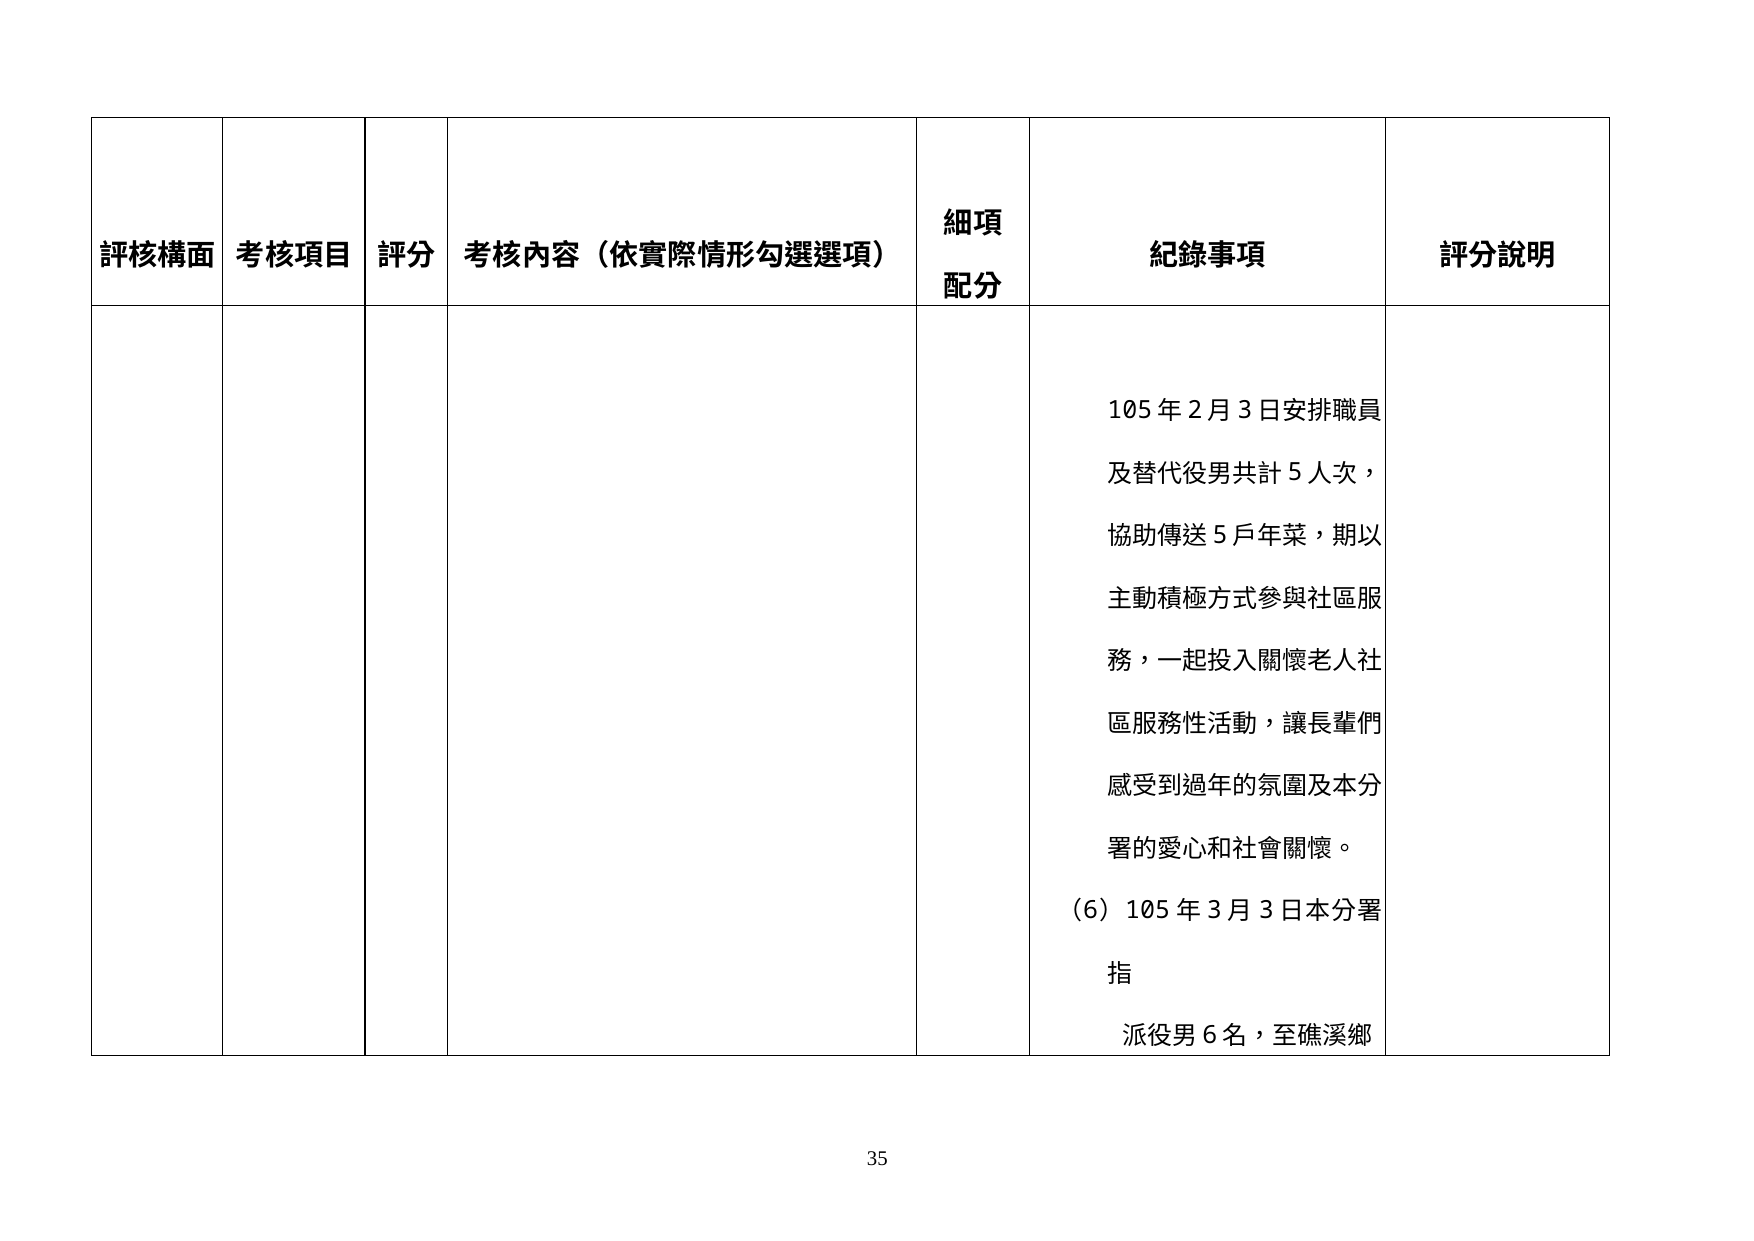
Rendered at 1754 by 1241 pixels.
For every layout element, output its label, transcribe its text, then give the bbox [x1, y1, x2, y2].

table_header 考核內容（依實際情形勾選選項） [448, 118, 916, 304]
table_cell 105年2月3日安排職員及替代役男共計5人次，協助傳送5戶年菜，期以主動積極方式參與社區服務，一起投入關懷老人社區服務性活動，讓長輩們感受到過年的氛圍及本分署的愛心和社會關懷。 （6）105年3月3日本分署指 派役男6名，至礁溪鄉 [1030, 306, 1385, 1054]
table_cell [92, 306, 222, 1054]
table_header 紀錄事項 [1030, 118, 1385, 304]
table_cell [917, 306, 1029, 1054]
table_header 評核構面 [92, 118, 222, 304]
table_cell （一）服務流程便捷性（180分） 1.單一窗口服務全功能程度（60分） 建置全功能化單一窗口，提供民眾多種與整合服務情形。 2.申辦案件流程簡化情形（60分） 檢討簡化申辦流程，提升便民服務之績效。 3.申辦案件書表減量程度（60分） 檢討申辦人檢附申辦書表情形，執行簡化措施，提升申辦便利性績效。 （二）服務流程透明度（100分） 1.案件處理流程查詢公開程度（60分） （1）提供案件承辦資訊種類（40分） ■提供承辦單位及電話，且於服務場所及機關網站（頁）公布標準處理流程，並主動告知申請人處理程序。 □提供承辦單位及電話，且於服務場所及機關網站（頁）公布標準處理流程。 □提供承辦單位及電話。 （2）提供案件查詢管道種類（20分） □提供現場、電話、網路及其他方式（如PDA等）。 ■提供現場、電話及網路查詢。 □提供現場查詢。 2.案件處理流程主動回應程度（40分） □機關受理案件後提供申請人收件確認訊息；且處理案件超過標準作業時間主動告知申請人。 ■機關受理案件後提供申請人收件確認訊息。 （一）機關形象(50分) 1.洽公環境適切程度（25分） ■民眾對於機關整體洽公環境的滿意度達85％以上。 □民眾對於機關整體洽公環境的滿意度達75％以上。 □民眾對於機關整體洽公環境的滿意度達65％以上。 2.服務設施合宜程度（25分） ■除提供「核心設施」外，另備有「一般設施」供民眾使用，且有必要的使用說明與管理，確保設施品質。 □提供「核心設施」供民眾使用，且有必要的使用說明與管理，並定期檢查與充實，確保設施品質。 □提供「核心設施」供民眾使用，且有必要的使用說明與管理，確保設施品質。 (二)服務行為友善性與專業度（90分） 服務親和程度（40分） （1）洽公服務禮儀滿意度（20分） ■民眾對於洽公服務禮儀的滿意度達80％以上。 □民眾對於洽公服務禮儀的滿意度達75％以上。 □民眾對於洽公服務禮儀的滿意度達65％以上。 （2）電話禮貌測試績效（20分） ■機關電話禮貌測試結果優良。 （測試分數90分以上） □機關電話禮貌測試結果良好。 （測試分數80分以上） □機關電話禮貌測試結果普通。 （測試分數70分以上） 2.服務可勝任程度（50分） ■服務人員回應問題正確率達90％以上。 □服務人員回應問題正確率達85％以上。 □服務人員回應問題正確率達80％以上。 □服務人員回應問題正確率達75％以上。 □服務人員回應問題正確率達65％以上。 （三）服務行銷有效程度（30分） 施政宣導有效程度（30分） ■施政宣導資料置機關網站公告周知。 ■為民服務場所提供相關文宣品宣傳。 ■辦理施政宣導活動。 ■透過平面或電子媒體進行宣導。 ■藉由參與公益或社區活動進行施政宣導。 （一）顧客滿意情形（80分） 機關服務滿意情形（80分） ■定期辦理服務滿意度調查，且服務滿意度達80﹪以上。 ■定期辦理服務滿意度趨勢分析,自我檢討提出改善服務措施，且有執行績效。 ■服務滿意度成長率 （二）民眾意見回應與改善情形（70分） 辦理民眾意見處理滿意度調查，滿意度達60%以上。 設有民眾意見（含新聞輿情）處理機制及標準作業程序，且定期定期進行演練及檢討，並提供協談諮商服務。 提供民眾意見處理滿意度成長率數據。 （一）資訊公開適切性與內容有效性（50分） 1.公開法令、政策及服務資訊程度（30分） （1）依據「政府資訊公開法」第7條主動公開相關資訊於網站（頁）比例（20分） ■應公開且已公開資訊比例達100％以上，並於網站（頁）設置「主動公開資訊」專區。 □應公開且已公開資訊比例達90％以上，並於網站（頁）設置「主動公開資訊」專區。 （2）服務措施及出版品資訊周知度（10分） □公開服務措施、FAQ、機關活動、文宣品、出版品，另其他重要資訊1種以上。 ■公開服務措施、FAQ、機關活動、文宣品、出版品。 □公開服務措施、FAQ、機關活動、文宣品。 2.資訊內容有效性（20分） ■網站（頁）資訊內容及連結抽測正確件數達14件以上。 □網站（頁）資訊內容及連結抽測正確件數達13件以上。 □網站（頁）資訊內容及連結抽測正確件數達12件以上。 （二）資訊檢完整性與便捷性（50分） ■提供全文檢索。 ■提供檢索功能說明及使用範例及資訊檢索建議。 ■提供進階功能檢索。 ■提供分類檢索，且符合詮釋資料及分類檢索規範。 （一）線上服務量能擴展性（50分） 1.線上服務提供及使用情形（50分） （1）線上服務量能（30分） ■提供線上服務項目。 ■提供線上服務項目成長數據，並持續成長。 ■於MyEGov提供線上服務項目。 （2）線上服務推廣績效（10分） ■透過推廣行銷活動提升民眾對於線上服務的認知與回應情形。 （3）電子表單簡化績效（10分） □提出電子表單簡化建議或執行表單簡化工作，並進行電子表單管理。 ■提出電子表單簡化建議或執行表單簡化工作。 （二）電子參與多樣性（50分） 1.電子參與多元程度（50分） □除民眾意見反映及討論區外，另提供電子參與方式2種以上，且有互動機制及實際回應。 □除民眾意見反映及討論區外，另提供電子參與方式1種，且有互動機制及實際回應。 ■提供民眾意見反映及討論區，且有互動機制及實際回應。 有價值的創意服務（130分） ■服務時間彈性調整：如採取假日門 市、中午不打烊、夜間服務等作法。 ■服務地點延伸：如突破現場、臨櫃辦理之限制，採取異地申辦即取件，電話、傳真辦理及取件等作法。 ■服務項目改造：如服務項目總體檢，檢討非必要之服務並予以終結；或新增（創）服務項目，如策略聯盟、開發客製化服務等。 ■服務方法創新：如利用資訊科技推動網路繳、付款服務；提供主動服務等。 ■其他創新服務樣態。 （二）服務措施延續性及標竿學習推動效益（40分） ■創意服務措施是否成為機關標準服務並有標準作業流程。 ■創意服務措施是否持續檢討改善。 □創意服務措施提供作為其他機關標竿學習效益與擴散效果。 （三）組織內部創新機制及運作情形（30 分） ■機關能否產生源源不絕的創新服 務之關鍵所在是組織內部創新機 制及運作。 ■機關應詳細說明內部創新提案機 制之建立及運作情形，並確保該機 制可常態性持續運轉。 [448, 306, 916, 1054]
table_header 考核項目 [223, 118, 364, 304]
table_cell [366, 306, 447, 1054]
table_header 評分 [366, 118, 447, 304]
table_cell [1386, 306, 1609, 1054]
table_header 評分說明 [1386, 118, 1609, 304]
table_header 細項 配分 [917, 118, 1029, 304]
table_cell [223, 306, 364, 1054]
